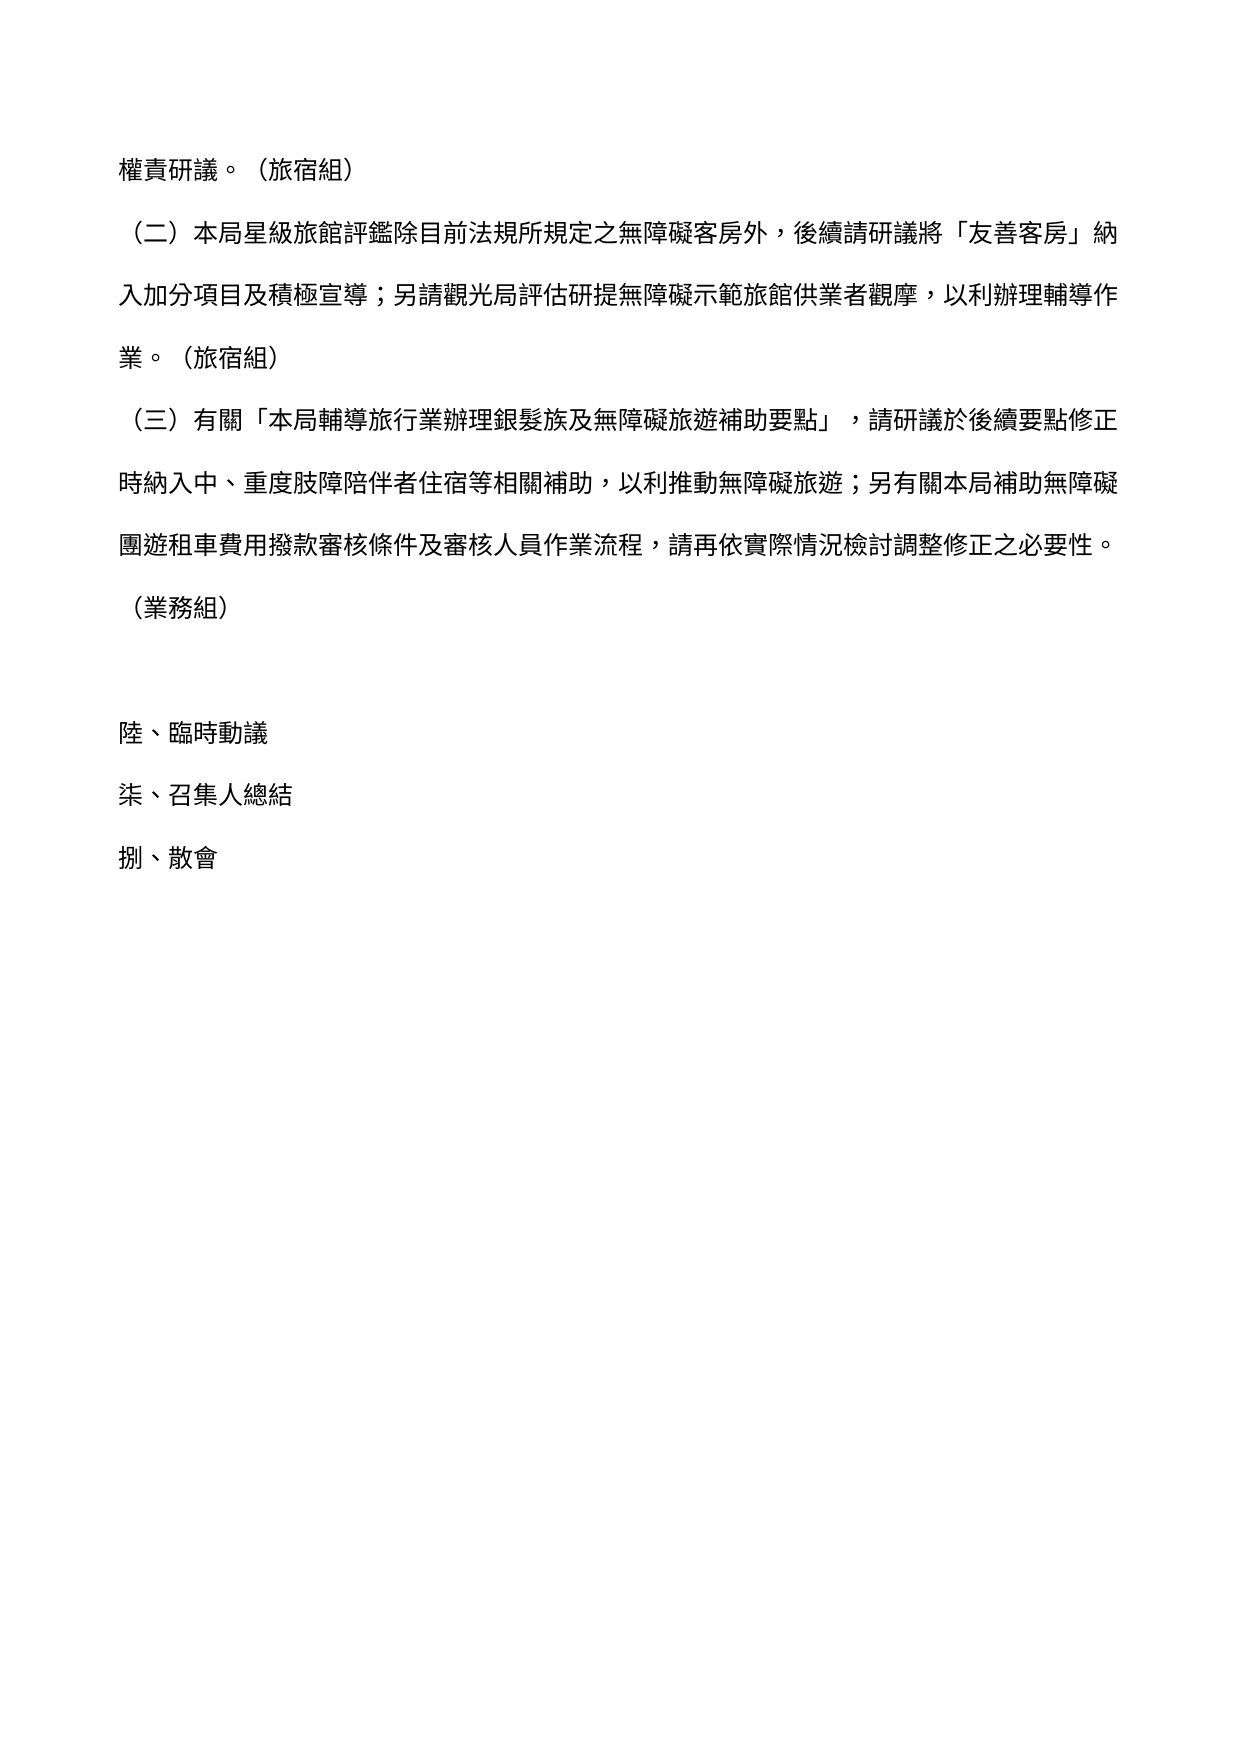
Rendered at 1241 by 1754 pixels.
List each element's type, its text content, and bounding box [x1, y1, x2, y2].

text 陸、臨時動議 [118, 689, 1122, 752]
text 權責研議。（旅宿組） [118, 127, 1122, 189]
text 捌、散會 [118, 814, 1122, 877]
text （二）本局星級旅館評鑑除目前法規所規定之無障礙客房外，後續請研議將「友善客房」納入加分項目及積極宣導；另請觀光局評估研提無障礙示範旅館供業者觀摩，以利辦理輔導作業。（旅宿組） [118, 189, 1122, 377]
text （三）有關「本局輔導旅行業辦理銀髮族及無障礙旅遊補助要點」，請研議於後續要點修正時納入中、重度肢障陪伴者住宿等相關補助，以利推動無障礙旅遊；另有關本局補助無障礙團遊租車費用撥款審核條件及審核人員作業流程，請再依實際情況檢討調整修正之必要性。（業務組） [118, 377, 1122, 627]
text 柒、召集人總結 [118, 752, 1122, 814]
